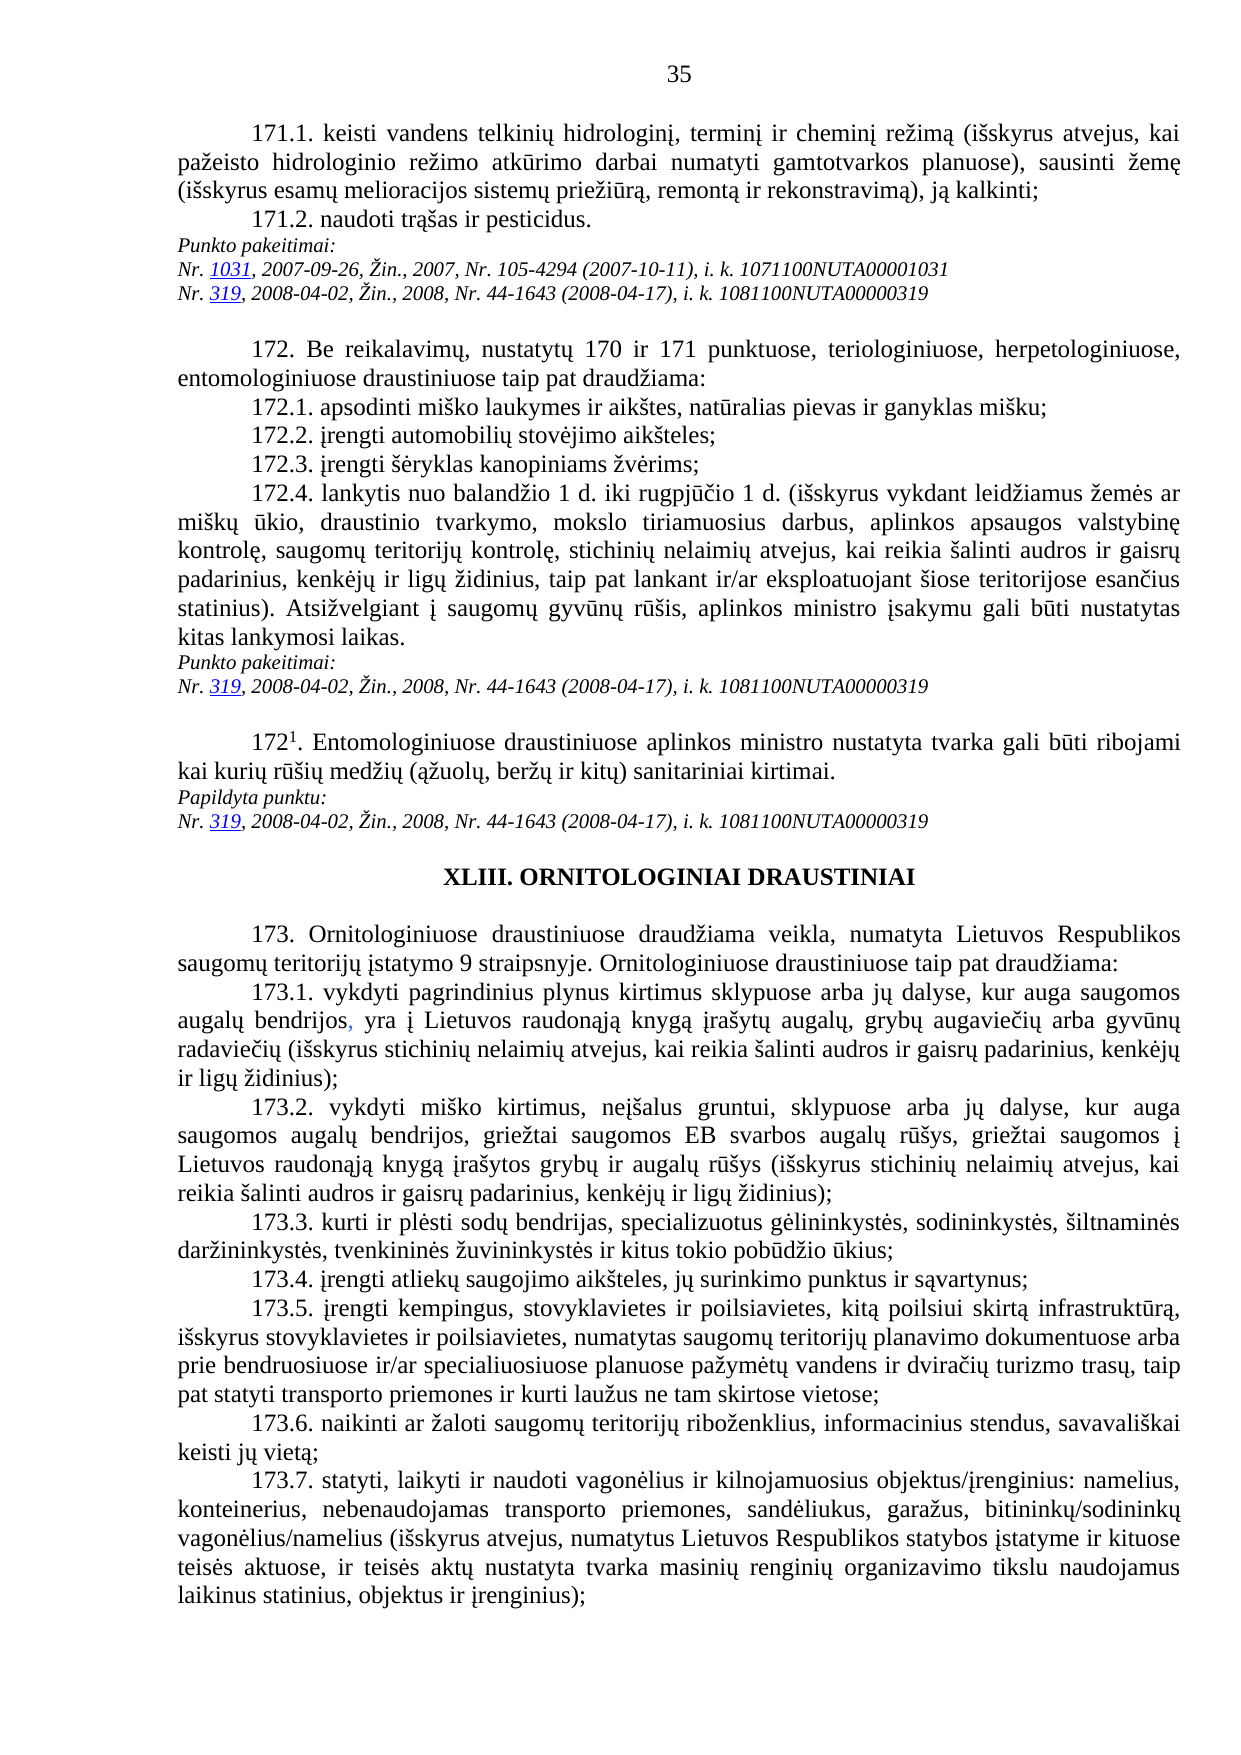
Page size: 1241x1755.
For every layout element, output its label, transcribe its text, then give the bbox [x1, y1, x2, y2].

text Papildyta punktu: [177, 785, 1181, 809]
text 173.1. vykdyti pagrindinius plynus kirtimus sklypuose arba jų dalyse, kur auga saugomos augalų bendrijos, yra į Lietuvos raudonąją knygą įrašytų augalų, grybų augaviečių arba gyvūnų radaviečių (išskyrus stichinių nelaimių atvejus, kai reikia šalinti audros ir gaisrų padarinius, kenkėjų ir ligų židinius); [177, 977, 1181, 1092]
text 172.2. įrengti automobilių stovėjimo aikšteles; [177, 420, 1181, 449]
text 173.2. vykdyti miško kirtimus, neįšalus gruntui, sklypuose arba jų dalyse, kur auga saugomos augalų bendrijos, griežtai saugomos EB svarbos augalų rūšys, griežtai saugomos į Lietuvos raudonąją knygą įrašytos grybų ir augalų rūšys (išskyrus stichinių nelaimių atvejus, kai reikia šalinti audros ir gaisrų padarinius, kenkėjų ir ligų židinius); [177, 1092, 1181, 1207]
text 1721. Entomologiniuose draustiniuose aplinkos ministro nustatyta tvarka gali būti ribojami kai kurių rūšių medžių (ąžuolų, beržų ir kitų) sanitariniai kirtimai. [177, 727, 1181, 785]
text 173.6. naikinti ar žaloti saugomų teritorijų riboženklius, informacinius stendus, savavališkai keisti jų vietą; [177, 1408, 1181, 1465]
text Nr. 1031, 2007-09-26, Žin., 2007, Nr. 105-4294 (2007-10-11), i. k. 1071100NUTA00001031 [177, 257, 1181, 281]
text 172.1. apsodinti miško laukymes ir aikštes, natūralias pievas ir ganyklas mišku; [177, 392, 1181, 420]
text 172. Be reikalavimų, nustatytų 170 ir 171 punktuose, teriologiniuose, herpetologiniuose, entomologiniuose draustiniuose taip pat draudžiama: [177, 334, 1181, 392]
text Punkto pakeitimai: [177, 650, 1181, 674]
text 173.7. statyti, laikyti ir naudoti vagonėlius ir kilnojamuosius objektus/įrenginius: namelius, konteinerius, nebenaudojamas transporto priemones, sandėliukus, garažus, bitininkų/sodininkų vagonėlius/namelius (išskyrus atvejus, numatytus Lietuvos Respublikos statybos įstatyme ir kituose teisės aktuose, ir teisės aktų nustatyta tvarka masinių renginių organizavimo tikslu naudojamus laikinus statinius, objektus ir įrenginius); [177, 1465, 1181, 1609]
text 171.1. keisti vandens telkinių hidrologinį, terminį ir cheminį režimą (išskyrus atvejus, kai pažeisto hidrologinio režimo atkūrimo darbai numatyti gamtotvarkos planuose), sausinti žemę (išskyrus esamų melioracijos sistemų priežiūrą, remontą ir rekonstravimą), ją kalkinti; [177, 118, 1181, 204]
text 173.5. įrengti kempingus, stovyklavietes ir poilsiavietes, kitą poilsiui skirtą infrastruktūrą, išskyrus stovyklavietes ir poilsiavietes, numatytas saugomų teritorijų planavimo dokumentuose arba prie bendruosiuose ir/ar specialiuosiuose planuose pažymėtų vandens ir dviračių turizmo trasų, taip pat statyti transporto priemones ir kurti laužus ne tam skirtose vietose; [177, 1293, 1181, 1408]
text 171.2. naudoti trąšas ir pesticidus. [177, 204, 1181, 233]
text Nr. 319, 2008-04-02, Žin., 2008, Nr. 44-1643 (2008-04-17), i. k. 1081100NUTA00000319 [177, 281, 1181, 305]
text Nr. 319, 2008-04-02, Žin., 2008, Nr. 44-1643 (2008-04-17), i. k. 1081100NUTA00000319 [177, 809, 1181, 833]
text 172.4. lankytis nuo balandžio 1 d. iki rugpjūčio 1 d. (išskyrus vykdant leidžiamus žemės ar miškų ūkio, draustinio tvarkymo, mokslo tiriamuosius darbus, aplinkos apsaugos valstybinę kontrolę, saugomų teritorijų kontrolę, stichinių nelaimių atvejus, kai reikia šalinti audros ir gaisrų padarinius, kenkėjų ir ligų židinius, taip pat lankant ir/ar eksploatuojant šiose teritorijose esančius statinius). Atsižvelgiant į saugomų gyvūnų rūšis, aplinkos ministro įsakymu gali būti nustatytas kitas lankymosi laikas. [177, 478, 1181, 650]
text 173.3. kurti ir plėsti sodų bendrijas, specializuotus gėlininkystės, sodininkystės, šiltnaminės daržininkystės, tvenkininės žuvininkystės ir kitus tokio pobūdžio ūkius; [177, 1207, 1181, 1264]
text 172.3. įrengti šėryklas kanopiniams žvėrims; [177, 449, 1181, 478]
text Nr. 319, 2008-04-02, Žin., 2008, Nr. 44-1643 (2008-04-17), i. k. 1081100NUTA00000319 [177, 674, 1181, 698]
text XLIII. ORNITOLOGINIAI DRAUSTINIAI [177, 862, 1181, 890]
text 173. Ornitologiniuose draustiniuose draudžiama veikla, numatyta Lietuvos Respublikos saugomų teritorijų įstatymo 9 straipsnyje. Ornitologiniuose draustiniuose taip pat draudžiama: [177, 919, 1181, 977]
text 173.4. įrengti atliekų saugojimo aikšteles, jų surinkimo punktus ir sąvartynus; [177, 1264, 1181, 1293]
text Punkto pakeitimai: [177, 233, 1181, 257]
